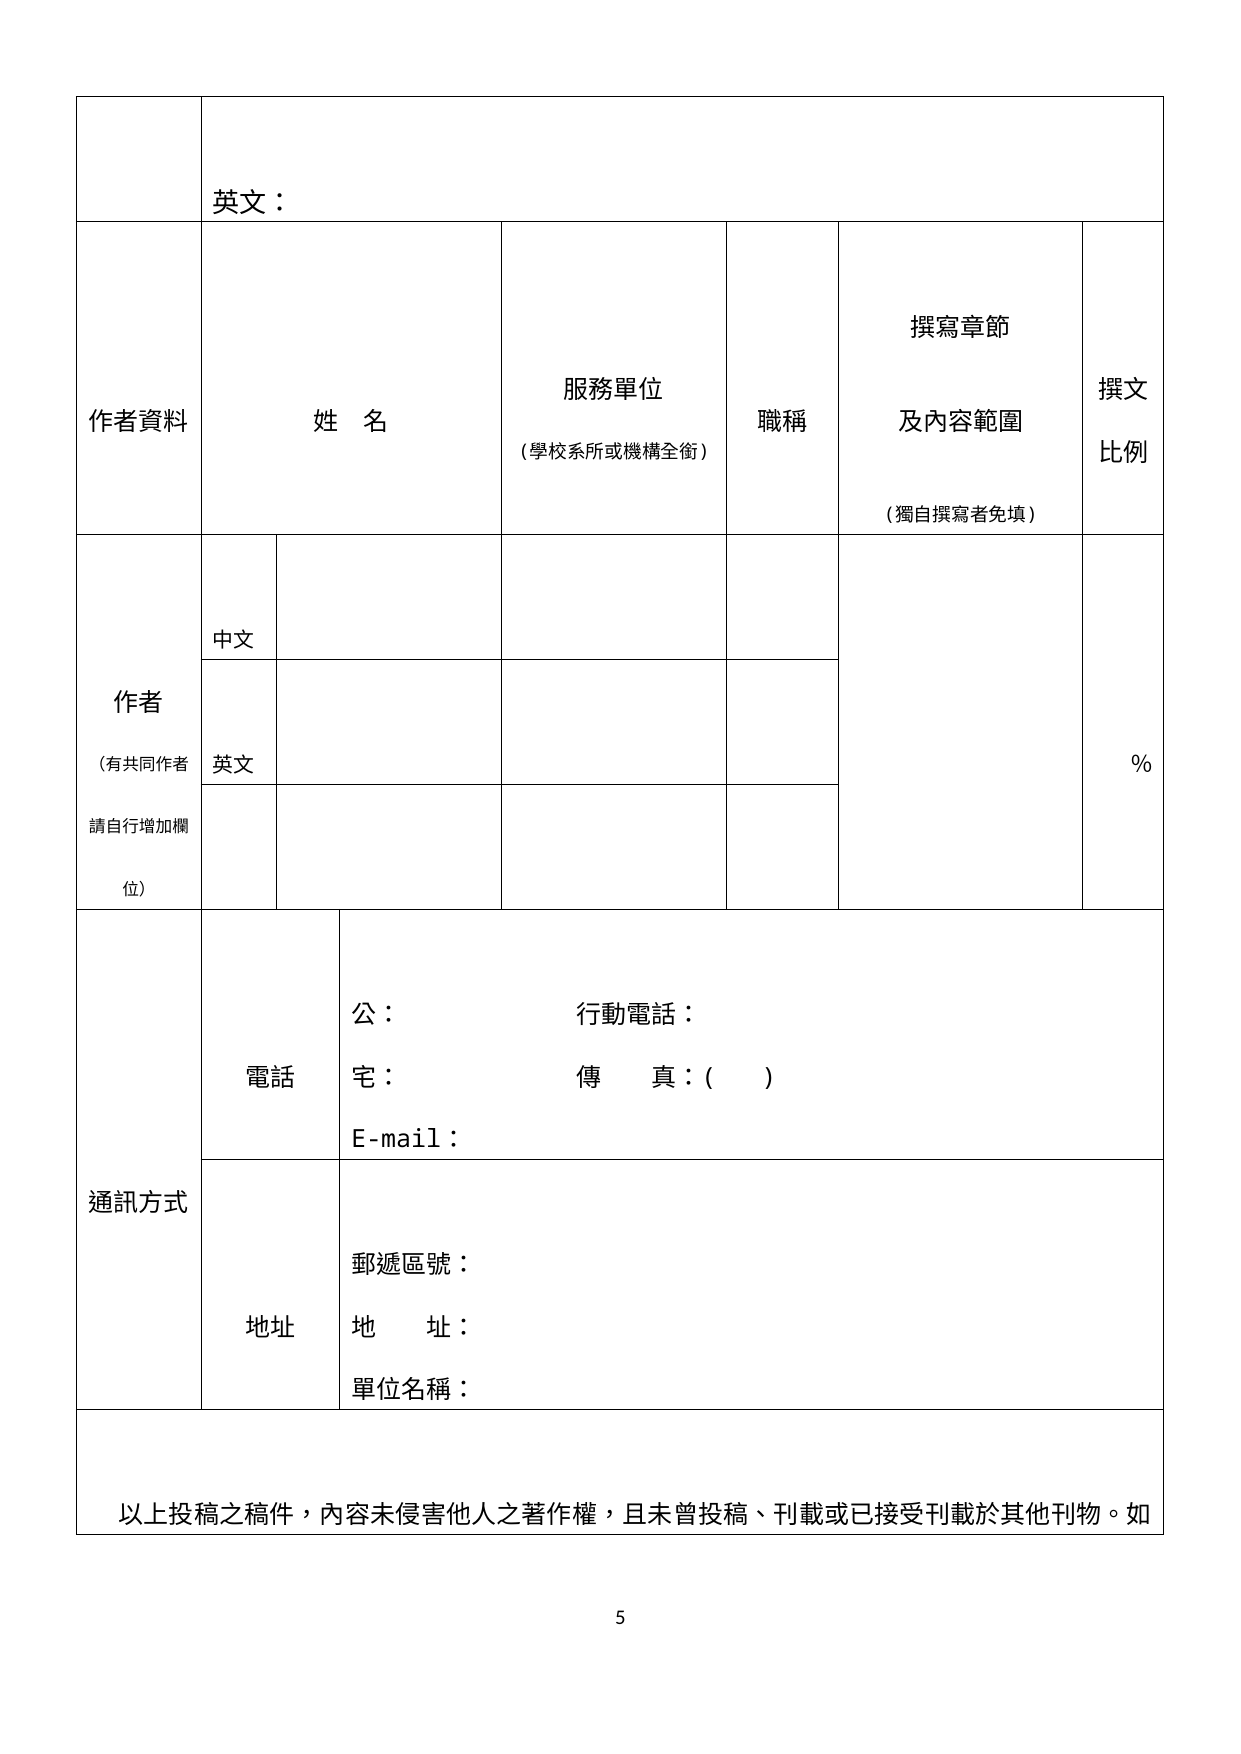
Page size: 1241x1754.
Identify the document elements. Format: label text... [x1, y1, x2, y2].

table_cell 英文 [202, 660, 276, 784]
table_cell [502, 535, 726, 659]
table_cell 撰寫章節 及內容範圍 (獨自撰寫者免填) [839, 222, 1082, 534]
table_cell [277, 785, 501, 909]
table_cell [727, 785, 838, 909]
table_cell 作者資料 [77, 222, 201, 534]
table_cell ％ [1083, 535, 1163, 909]
table_cell 郵遞區號： 地 址： 單位名稱： [340, 1160, 1163, 1409]
table_cell 撰文比例 [1083, 222, 1163, 534]
table_cell [839, 535, 1082, 909]
table_cell 職稱 [727, 222, 838, 534]
table_cell [727, 535, 838, 659]
table_cell 通訊方式 [77, 910, 201, 1409]
table_cell [727, 660, 838, 784]
table_cell 姓 名 [202, 222, 501, 534]
table_cell 服務單位 (學校系所或機構全銜) [502, 222, 726, 534]
table_cell 中文 [202, 535, 276, 659]
table_cell 作者 （有共同作者請自行增加欄位） [77, 535, 201, 909]
table_cell [277, 535, 501, 659]
table_cell [502, 660, 726, 784]
table_cell 地址 [202, 1160, 339, 1409]
table_cell 公： 行動電話： 宅： 傳 真：( ) E-mail： [340, 910, 1163, 1159]
table_cell 以上投稿之稿件，內容未侵害他人之著作權，且未曾投稿、刊載或已接受刊載於其他刊物。如 [77, 1410, 1163, 1534]
table_cell 電話 [202, 910, 339, 1159]
table_cell 英文： [202, 97, 1163, 221]
table_cell [202, 785, 276, 909]
table_cell [77, 97, 201, 221]
table_cell [502, 785, 726, 909]
table_cell [277, 660, 501, 784]
